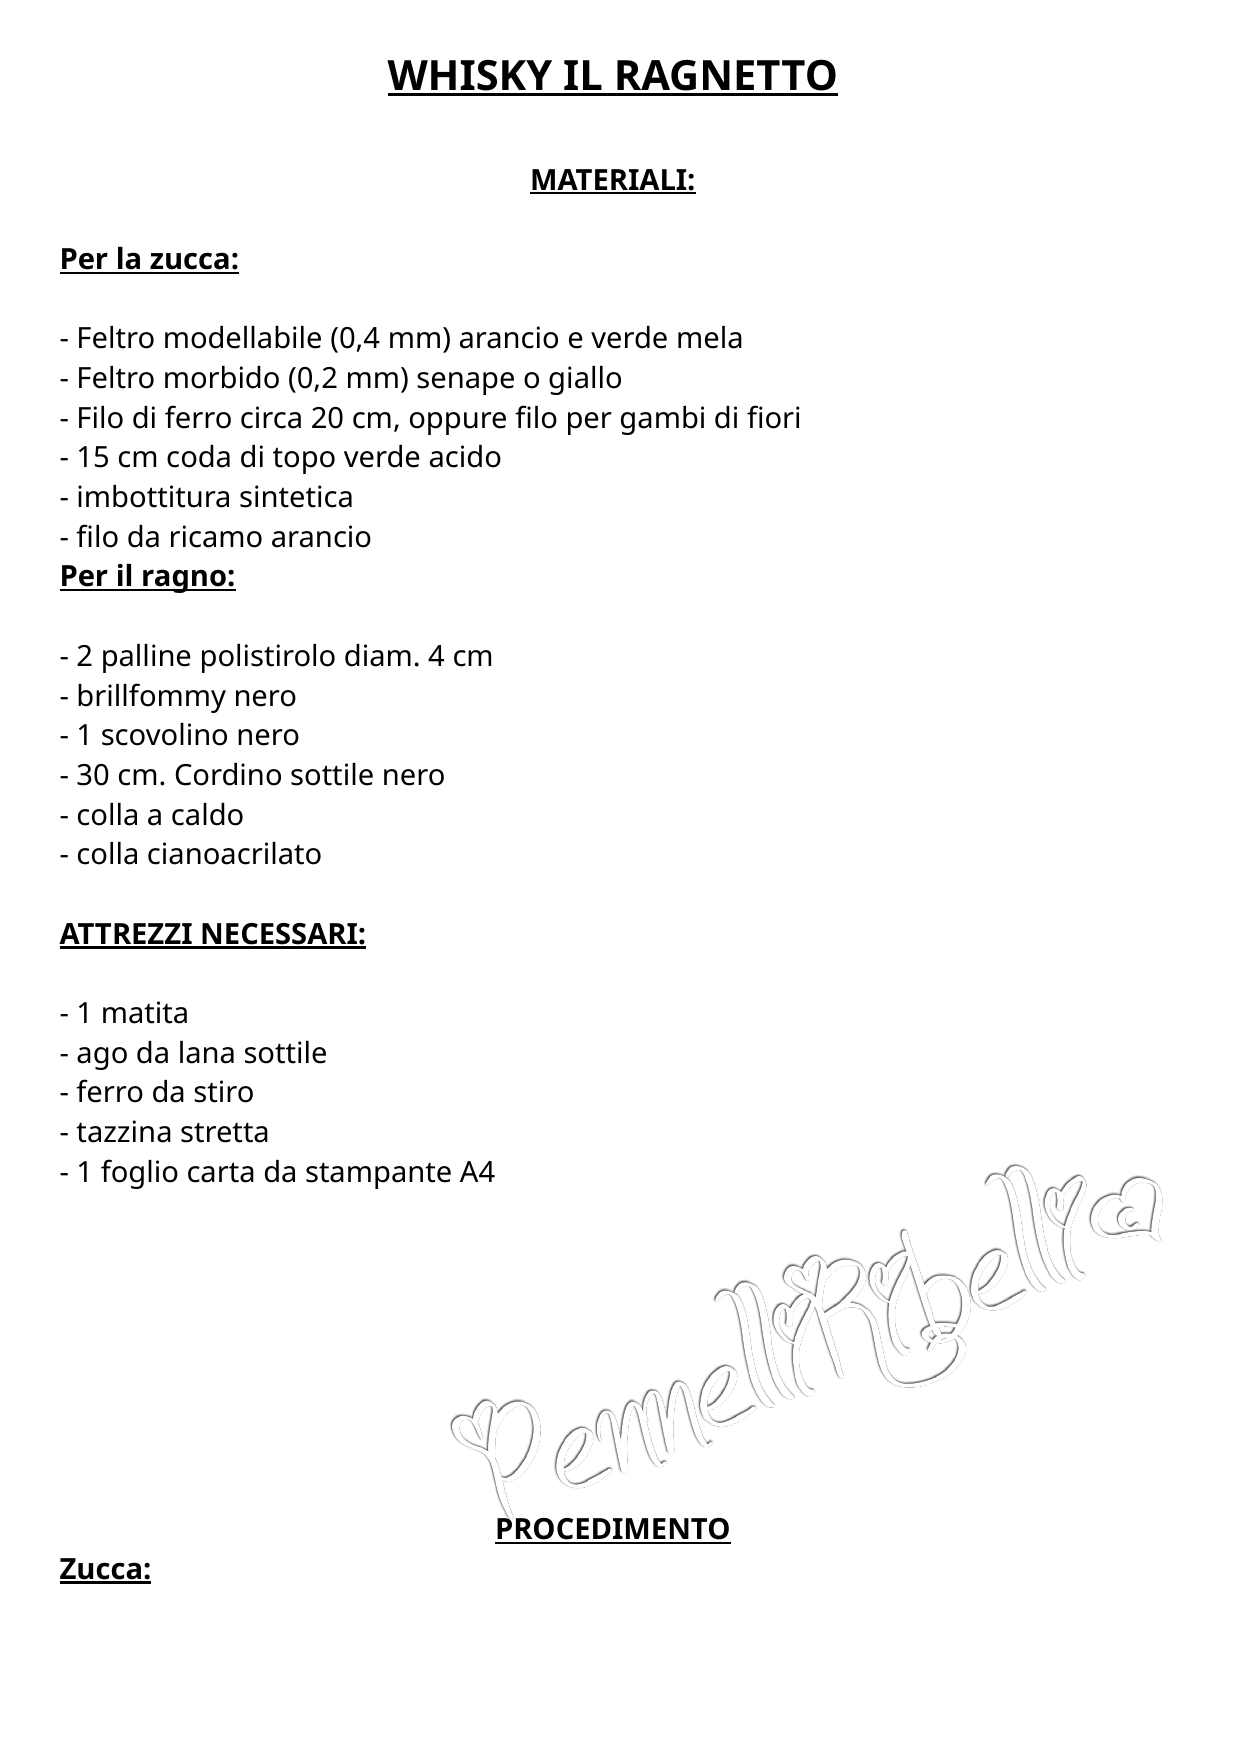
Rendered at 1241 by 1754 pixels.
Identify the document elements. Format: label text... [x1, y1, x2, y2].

text - 30 cm. Cordino sottile nero [59, 754, 1166, 794]
text PROCEDIMENTO [59, 1508, 1166, 1548]
text Per la zucca: [59, 238, 1166, 278]
text - 2 palline polistirolo diam. 4 cm [59, 635, 1166, 675]
text Per il ragno: [59, 556, 1166, 595]
text - colla a caldo - colla cianoacrilato [59, 794, 1166, 913]
picture [449, 1162, 1163, 1520]
text - brillfommy nero [59, 675, 1166, 714]
text - imbottitura sintetica [59, 476, 1166, 516]
text - 1 scovolino nero [59, 714, 1166, 754]
text WHISKY IL RAGNETTO [59, 45, 1166, 102]
text - filo da ricamo arancio [59, 516, 1166, 556]
text MATERIALI: [59, 159, 1166, 198]
text Zucca: [59, 1548, 1166, 1588]
text ATTREZZI NECESSARI: [59, 913, 1166, 992]
text - 1 matita - ago da lana sottile - ferro da stiro - tazzina stretta - 1 foglio carta da stampante A4 [59, 992, 1166, 1191]
text - Feltro modellabile (0,4 mm) arancio e verde mela - Feltro morbido (0,2 mm) senape o giallo - Filo di ferro circa 20 cm, oppure filo per gambi di fiori - 15 cm coda di topo verde acido [59, 318, 1166, 476]
